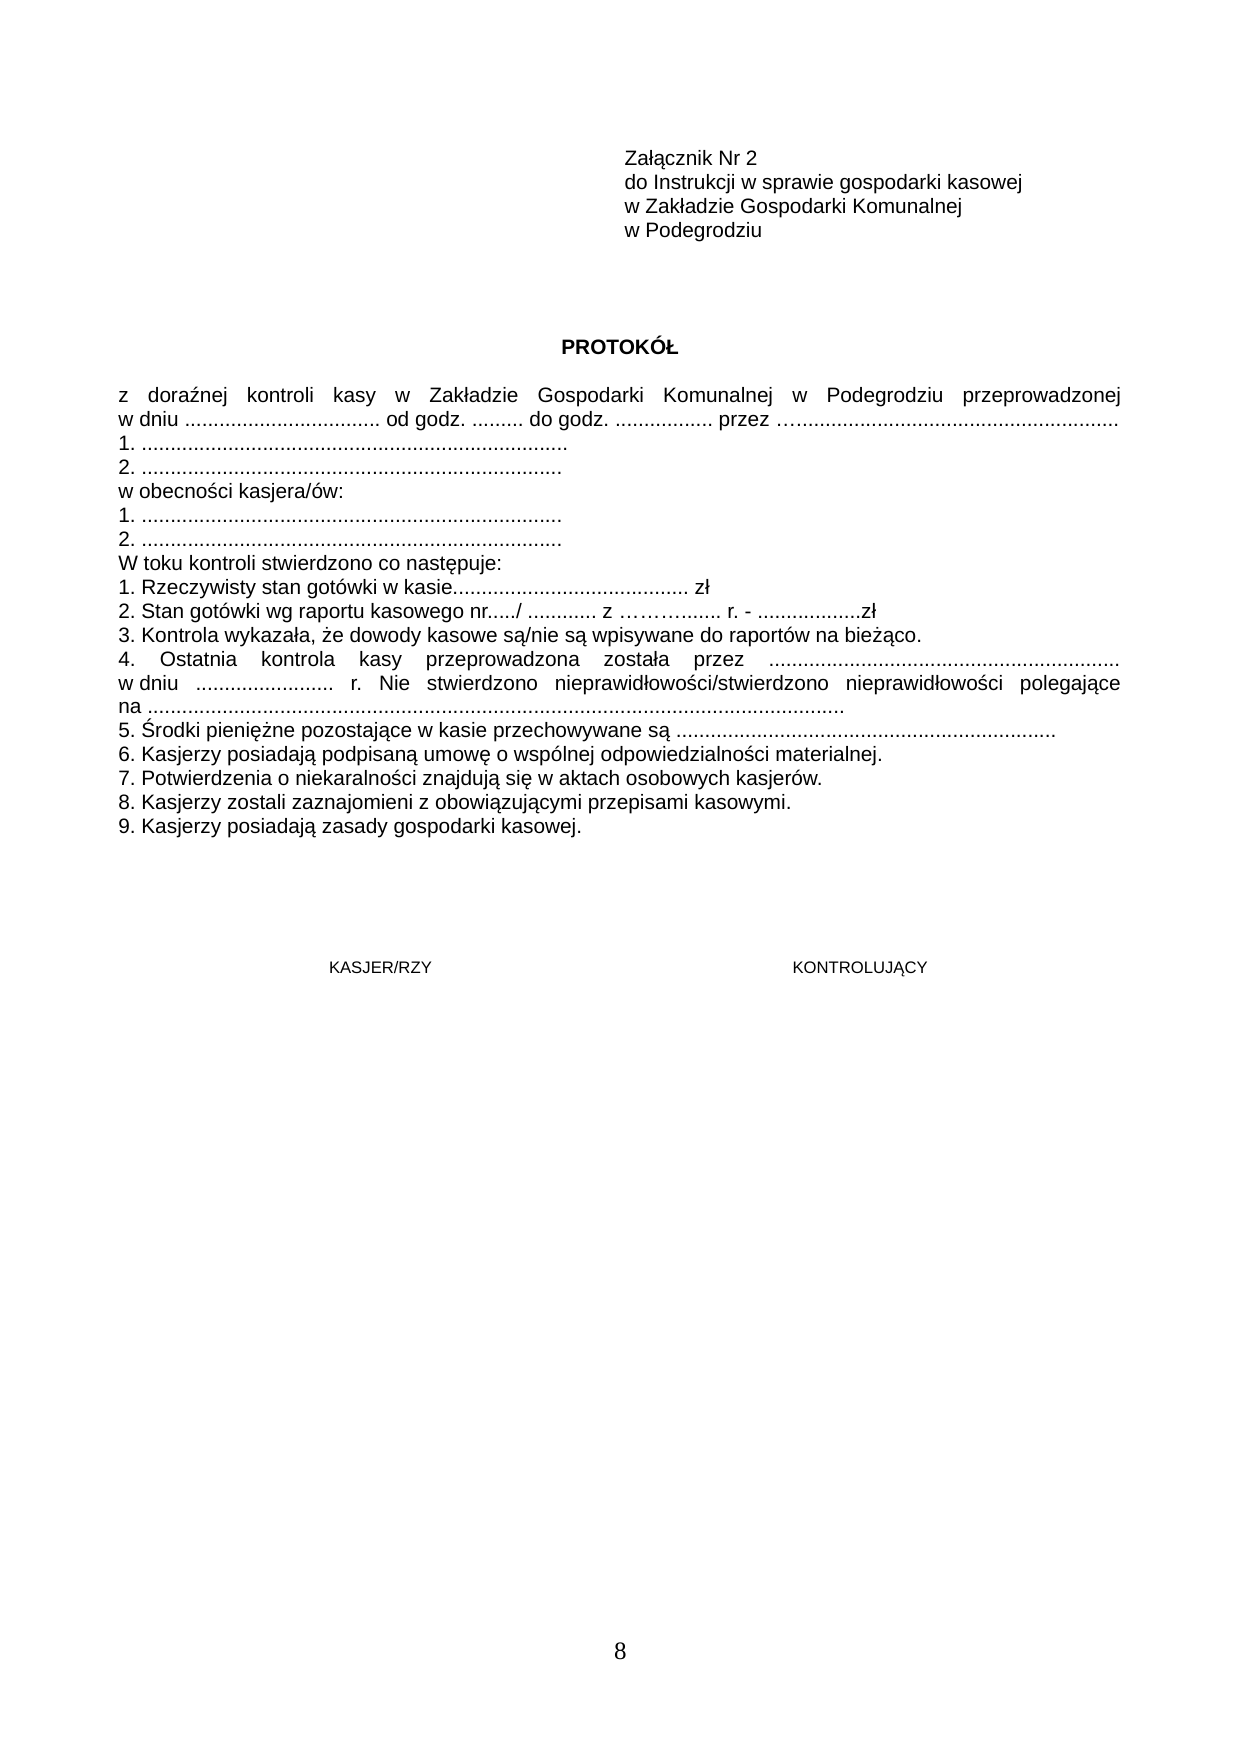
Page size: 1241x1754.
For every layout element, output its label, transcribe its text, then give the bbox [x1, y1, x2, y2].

text 4. Ostatnia kontrola kasy przeprowadzona została przez ............................................................. w dniu ........................ r. Nie stwierdzono nieprawidłowości/stwierdzono nieprawidłowości polegające na ......................................................................................................................... [118, 646, 1122, 718]
text 2. Stan gotówki wg raportu kasowego nr...../ ............ z ………....... r. - ..................zł [118, 598, 1122, 622]
text z doraźnej kontroli kasy w Zakładzie Gospodarki Komunalnej w Podegrodziu przeprowadzonej w dniu .................................. od godz. ......... do godz. ................. przez …........................................................ [118, 383, 1122, 431]
text 1. ......................................................................... [118, 503, 1122, 527]
text 2. ......................................................................... [118, 527, 1122, 551]
text 2. ......................................................................... [118, 455, 1122, 479]
text 6. Kasjerzy posiadają podpisaną umowę o wspólnej odpowiedzialności materialnej. [118, 742, 1122, 766]
text 9. Kasjerzy posiadają zasady gospodarki kasowej. [118, 814, 1122, 838]
text Załącznik Nr 2 [118, 146, 1122, 169]
text w Zakładzie Gospodarki Komunalnej [118, 193, 1122, 217]
text 8. Kasjerzy zostali zaznajomieni z obowiązującymi przepisami kasowymi. [118, 790, 1122, 814]
table_header KASJER/RZY [140, 958, 620, 977]
text PROTOKÓŁ [118, 335, 1122, 359]
table_header KONTROLUJĄCY [620, 958, 1100, 977]
text 1. Rzeczywisty stan gotówki w kasie......................................... zł [118, 574, 1122, 598]
text 3. Kontrola wykazała, że dowody kasowe są/nie są wpisywane do raportów na bieżąco. [118, 622, 1122, 646]
text 1. .......................................................................... [118, 431, 1122, 455]
text w Podegrodziu [118, 217, 1122, 241]
text 7. Potwierdzenia o niekaralności znajdują się w aktach osobowych kasjerów. [118, 766, 1122, 790]
text do Instrukcji w sprawie gospodarki kasowej [118, 169, 1122, 193]
text W toku kontroli stwierdzono co następuje: [118, 551, 1122, 574]
text 5. Środki pieniężne pozostające w kasie przechowywane są .................................................................. [118, 718, 1122, 742]
text w obecności kasjera/ów: [118, 479, 1122, 503]
